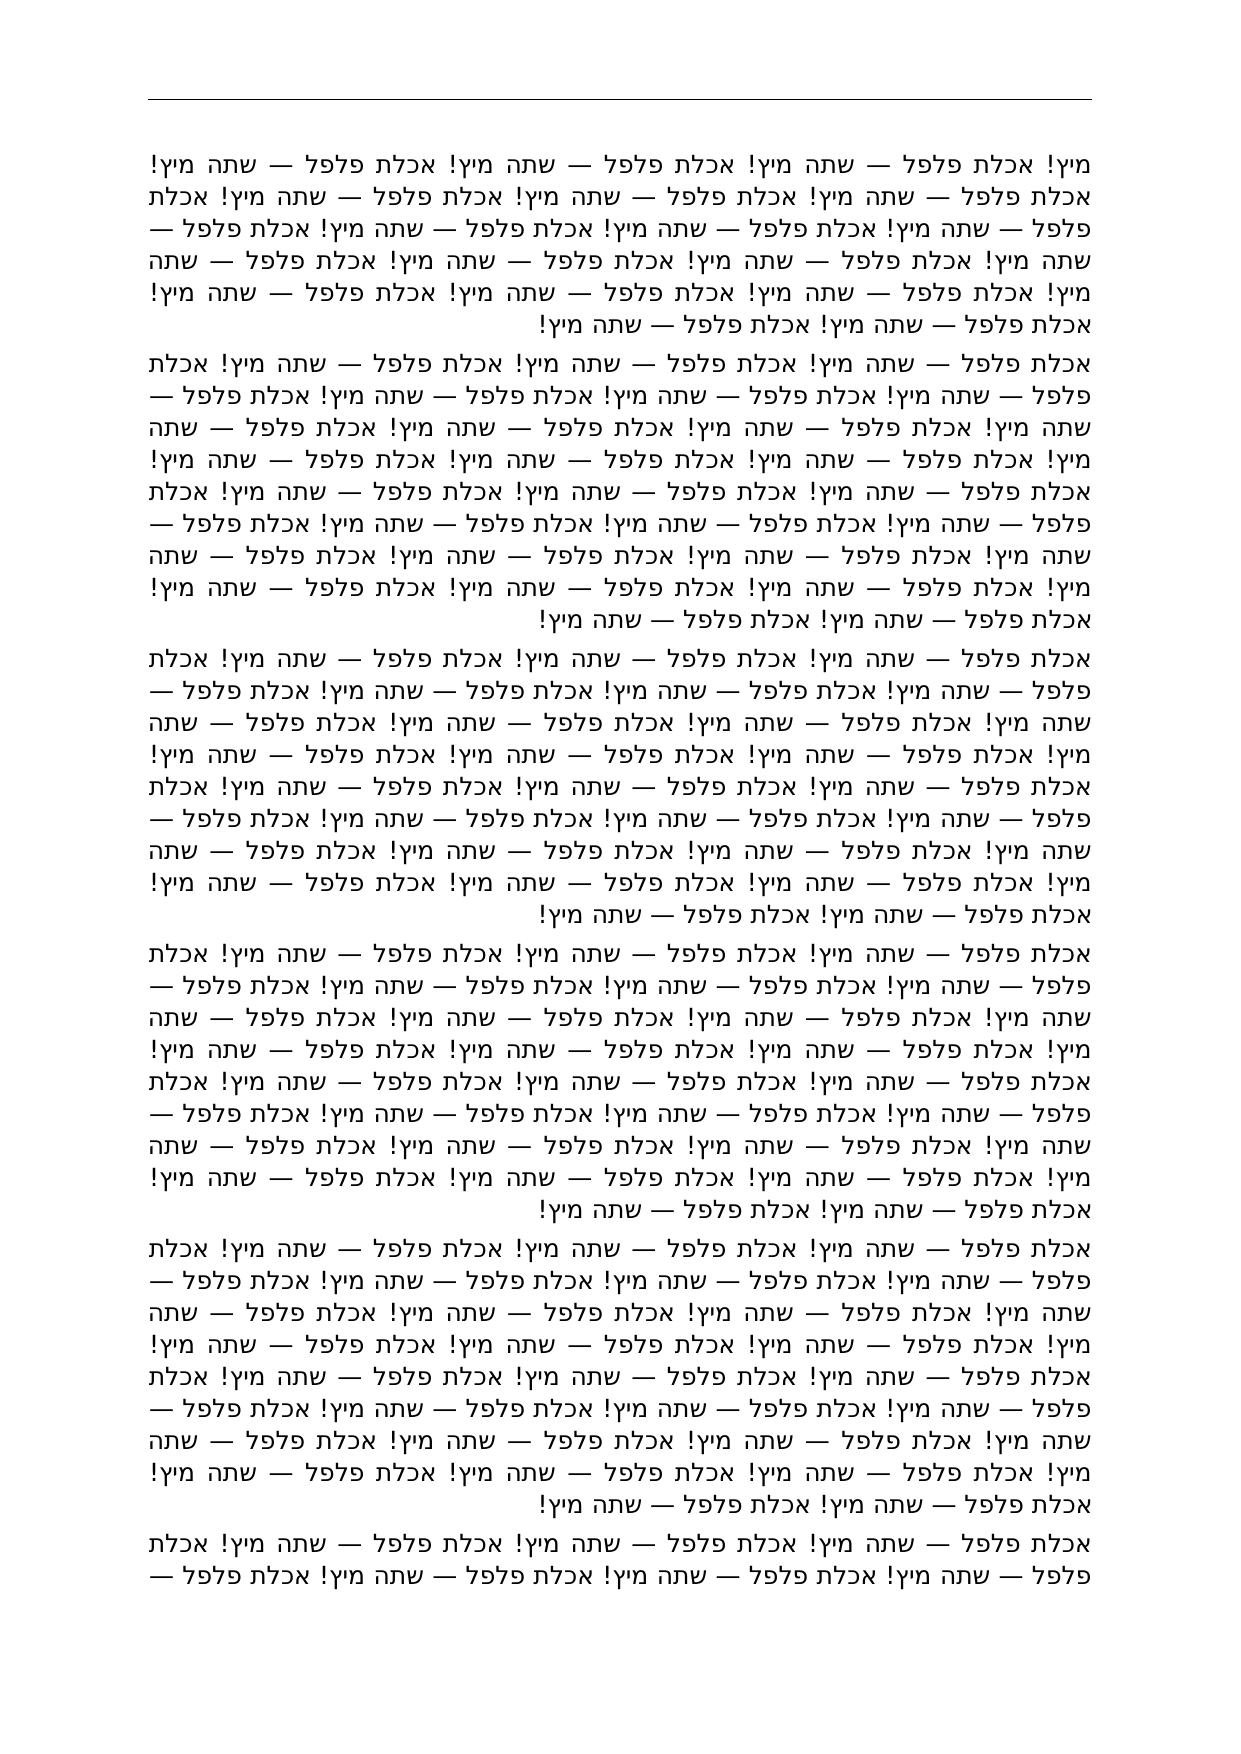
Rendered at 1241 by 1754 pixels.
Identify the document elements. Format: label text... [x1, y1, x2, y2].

text אכלת פלפל — שתה מיץ! אכלת פלפל — שתה מיץ! אכלת פלפל — שתה מיץ! אכלת פלפל — שתה מיץ! אכלת פלפל — שתה מיץ! אכלת פלפל — שתה מיץ! אכלת פלפל — שתה מיץ! אכלת פלפל — שתה מיץ! אכלת פלפל — שתה מיץ! אכלת פלפל — שתה מיץ! אכלת פלפל — שתה מיץ! אכלת פלפל — שתה מיץ! אכלת פלפל — שתה מיץ! אכלת פלפל — שתה מיץ! אכלת פלפל — שתה מיץ! אכלת פלפל — שתה מיץ! אכלת פלפל — שתה מיץ! אכלת פלפל — שתה מיץ! אכלת פלפל — שתה מיץ! אכלת פלפל — שתה מיץ! אכלת פלפל — שתה מיץ! אכלת פלפל — שתה מיץ! אכלת פלפל — שתה מיץ! אכלת פלפל — שתה מיץ! אכלת פלפל — שתה מיץ! אכלת פלפל — שתה מיץ! אכלת פלפל — שתה מיץ! אכלת פלפל — שתה מיץ! [148, 1234, 1092, 1519]
text מיץ! אכלת פלפל — שתה מיץ! אכלת פלפל — שתה מיץ! אכלת פלפל — שתה מיץ! אכלת פלפל — שתה מיץ! אכלת פלפל — שתה מיץ! אכלת פלפל — שתה מיץ! אכלת פלפל — שתה מיץ! אכלת פלפל — שתה מיץ! אכלת פלפל — שתה מיץ! אכלת פלפל — שתה מיץ! אכלת פלפל — שתה מיץ! אכלת פלפל — שתה מיץ! אכלת פלפל — שתה מיץ! אכלת פלפל — שתה מיץ! אכלת פלפל — שתה מיץ! אכלת פלפל — שתה מיץ! אכלת פלפל — שתה מיץ! אכלת פלפל — שתה מיץ! [148, 150, 1092, 339]
text אכלת פלפל — שתה מיץ! אכלת פלפל — שתה מיץ! אכלת פלפל — שתה מיץ! אכלת פלפל — שתה מיץ! אכלת פלפל — שתה מיץ! אכלת פלפל — שתה מיץ! אכלת פלפל — שתה מיץ! אכלת פלפל — שתה מיץ! אכלת פלפל — שתה מיץ! אכלת פלפל — שתה מיץ! אכלת פלפל — שתה מיץ! אכלת פלפל — שתה מיץ! אכלת פלפל — שתה מיץ! אכלת פלפל — שתה מיץ! אכלת פלפל — שתה מיץ! אכלת פלפל — שתה מיץ! אכלת פלפל — שתה מיץ! אכלת פלפל — שתה מיץ! אכלת פלפל — שתה מיץ! אכלת פלפל — שתה מיץ! אכלת פלפל — שתה מיץ! אכלת פלפל — שתה מיץ! אכלת פלפל — שתה מיץ! אכלת פלפל — שתה מיץ! אכלת פלפל — שתה מיץ! אכלת פלפל — שתה מיץ! אכלת פלפל — שתה מיץ! אכלת פלפל — שתה מיץ! [148, 939, 1092, 1224]
text אכלת פלפל — שתה מיץ! אכלת פלפל — שתה מיץ! אכלת פלפל — שתה מיץ! אכלת פלפל — שתה מיץ! אכלת פלפל — שתה מיץ! אכלת פלפל — שתה מיץ! אכלת פלפל — [148, 1529, 1092, 1590]
text אכלת פלפל — שתה מיץ! אכלת פלפל — שתה מיץ! אכלת פלפל — שתה מיץ! אכלת פלפל — שתה מיץ! אכלת פלפל — שתה מיץ! אכלת פלפל — שתה מיץ! אכלת פלפל — שתה מיץ! אכלת פלפל — שתה מיץ! אכלת פלפל — שתה מיץ! אכלת פלפל — שתה מיץ! אכלת פלפל — שתה מיץ! אכלת פלפל — שתה מיץ! אכלת פלפל — שתה מיץ! אכלת פלפל — שתה מיץ! אכלת פלפל — שתה מיץ! אכלת פלפל — שתה מיץ! אכלת פלפל — שתה מיץ! אכלת פלפל — שתה מיץ! אכלת פלפל — שתה מיץ! אכלת פלפל — שתה מיץ! אכלת פלפל — שתה מיץ! אכלת פלפל — שתה מיץ! אכלת פלפל — שתה מיץ! אכלת פלפל — שתה מיץ! אכלת פלפל — שתה מיץ! אכלת פלפל — שתה מיץ! אכלת פלפל — שתה מיץ! אכלת פלפל — שתה מיץ! [148, 644, 1092, 929]
text אכלת פלפל — שתה מיץ! אכלת פלפל — שתה מיץ! אכלת פלפל — שתה מיץ! אכלת פלפל — שתה מיץ! אכלת פלפל — שתה מיץ! אכלת פלפל — שתה מיץ! אכלת פלפל — שתה מיץ! אכלת פלפל — שתה מיץ! אכלת פלפל — שתה מיץ! אכלת פלפל — שתה מיץ! אכלת פלפל — שתה מיץ! אכלת פלפל — שתה מיץ! אכלת פלפל — שתה מיץ! אכלת פלפל — שתה מיץ! אכלת פלפל — שתה מיץ! אכלת פלפל — שתה מיץ! אכלת פלפל — שתה מיץ! אכלת פלפל — שתה מיץ! אכלת פלפל — שתה מיץ! אכלת פלפל — שתה מיץ! אכלת פלפל — שתה מיץ! אכלת פלפל — שתה מיץ! אכלת פלפל — שתה מיץ! אכלת פלפל — שתה מיץ! אכלת פלפל — שתה מיץ! אכלת פלפל — שתה מיץ! אכלת פלפל — שתה מיץ! אכלת פלפל — שתה מיץ! [148, 349, 1092, 634]
